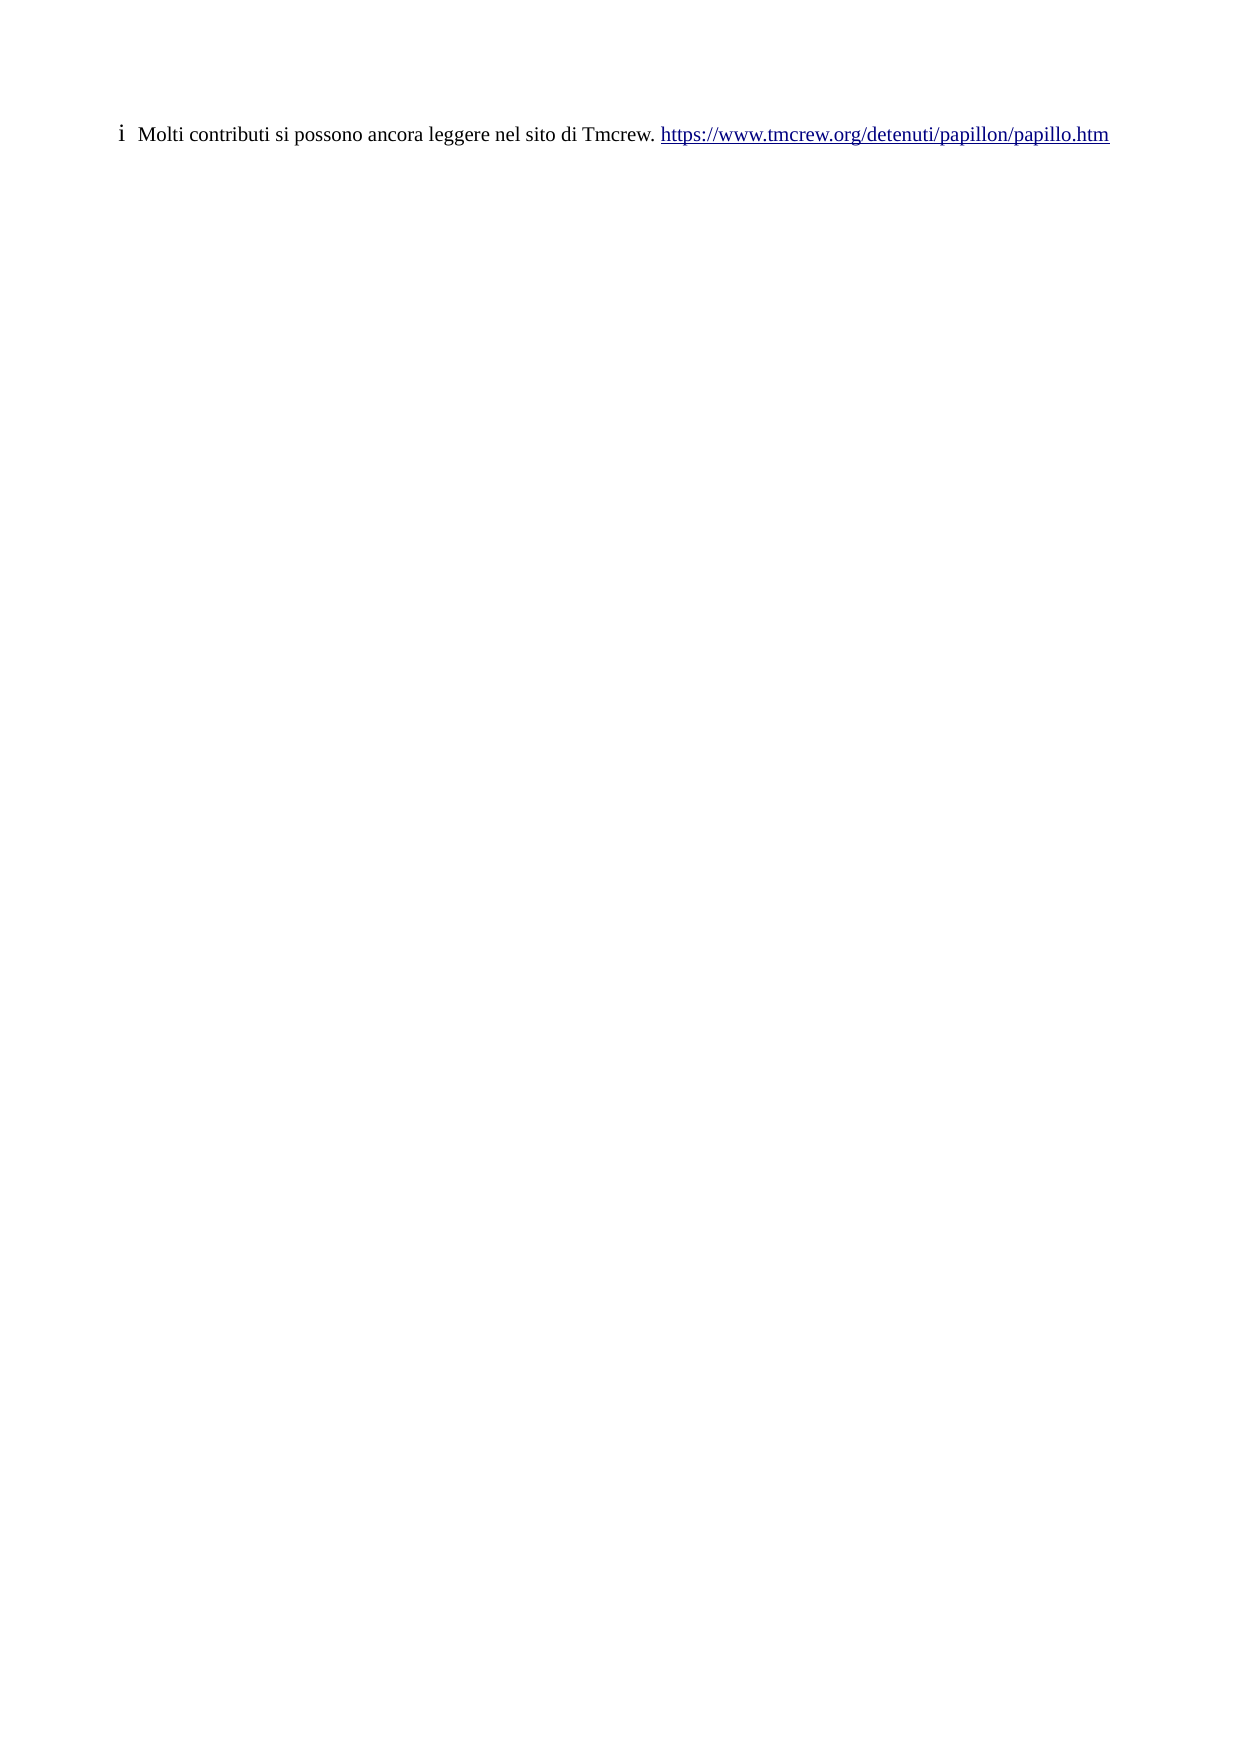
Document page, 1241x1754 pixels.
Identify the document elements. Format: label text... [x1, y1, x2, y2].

text Molti contributi si possono ancora leggere nel sito di Tmcrew. https://www.tmcrew.org/detenuti/papillon/papillo.htm [118, 118, 1122, 147]
